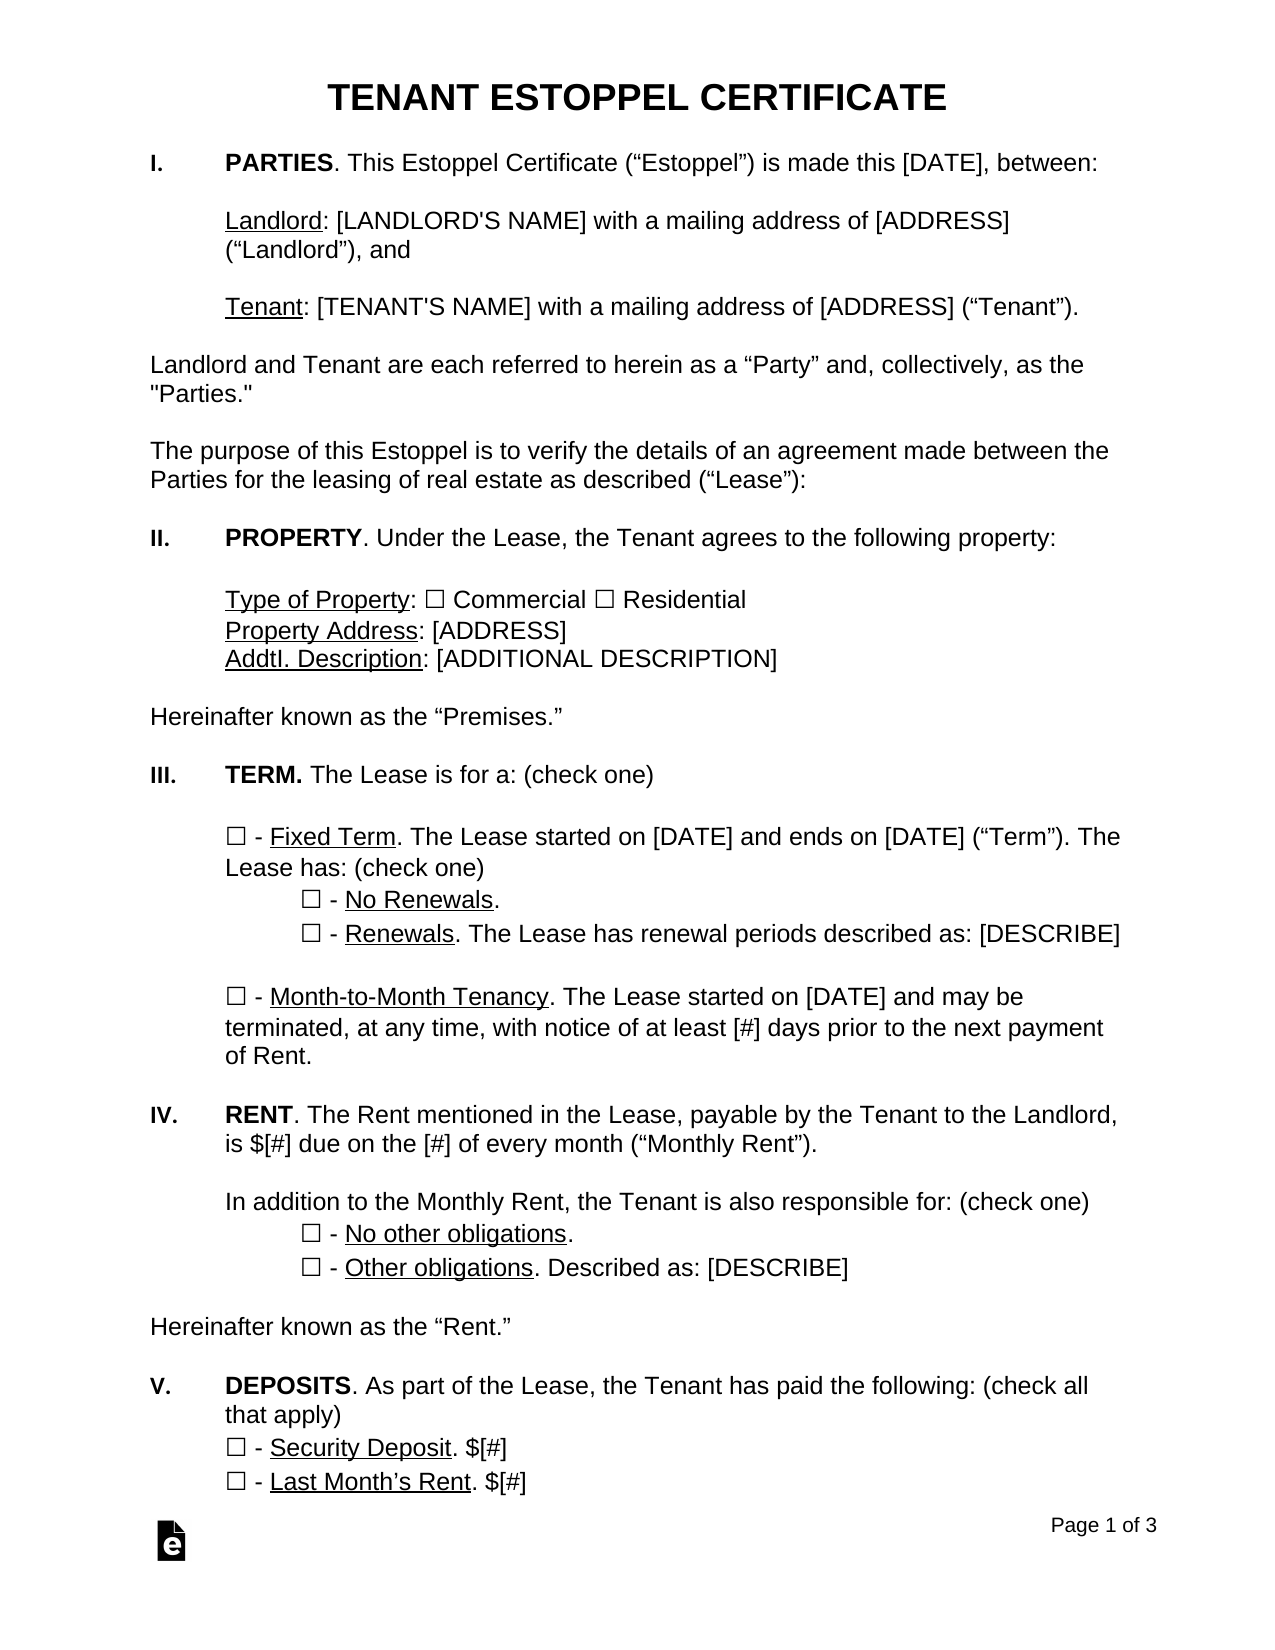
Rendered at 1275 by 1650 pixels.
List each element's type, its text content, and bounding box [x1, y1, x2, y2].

list TERM. The Lease is for a: (check one) [150, 759, 1125, 790]
text ☐ - Security Deposit. $[#] [225, 1429, 1125, 1463]
text ☐ - Fixed Term. The Lease started on [DATE] and ends on [DATE] (“Term”). The Lease has: (check one) [225, 819, 1125, 882]
text Hereinafter known as the “Rent.” [150, 1312, 1125, 1341]
text Type of Property: ☐ Commercial ☐ Residential [225, 582, 1125, 616]
list Property Address: [ADDRESS] [225, 616, 1125, 644]
text ☐ - No Renewals. [300, 882, 1125, 916]
text Landlord: [LANDLORD'S NAME] with a mailing address of [ADDRESS] (“Landlord”), and [225, 206, 1125, 264]
text In addition to the Monthly Rent, the Tenant is also responsible for: (check one) [225, 1187, 1125, 1216]
text ☐ - Other obligations. Described as: [DESCRIBE] [300, 1249, 1125, 1284]
text TENANT ESTOPPEL CERTIFICATE [150, 75, 1125, 118]
text ☐ - Last Month’s Rent. $[#] [225, 1463, 1125, 1497]
text The purpose of this Estoppel is to verify the details of an agreement made between the Parties for the leasing of real estate as described (“Lease”): [150, 436, 1125, 494]
list RENT. The Rent mentioned in the Lease, payable by the Tenant to the Landlord, is $[#] due on the [#] of every month (“Monthly Rent”). [150, 1099, 1125, 1158]
text Landlord and Tenant are each referred to herein as a “Party” and, collectively, as the "Parties." [150, 350, 1125, 407]
text ☐ - Renewals. The Lease has renewal periods described as: [DESCRIBE] [300, 916, 1125, 950]
list PROPERTY. Under the Lease, the Tenant agrees to the following property: [150, 522, 1125, 553]
text AddtI. Description: [ADDITIONAL DESCRIPTION] [225, 644, 1125, 673]
text ☐ - No other obligations. [300, 1216, 1125, 1249]
text Tenant: [TENANT'S NAME] with a mailing address of [ADDRESS] (“Tenant”). [225, 292, 1125, 321]
text ☐ - Month-to-Month Tenancy. The Lease started on [DATE] and may be terminated, at any time, with notice of at least [#] days prior to the next payment of Rent. [225, 978, 1125, 1070]
text Hereinafter known as the “Premises.” [150, 702, 1125, 731]
list DEPOSITS. As part of the Lease, the Tenant has paid the following: (check all that apply) [150, 1370, 1125, 1429]
list PARTIES. This Estoppel Certificate (“Estoppel”) is made this [DATE], between: [150, 147, 1125, 177]
